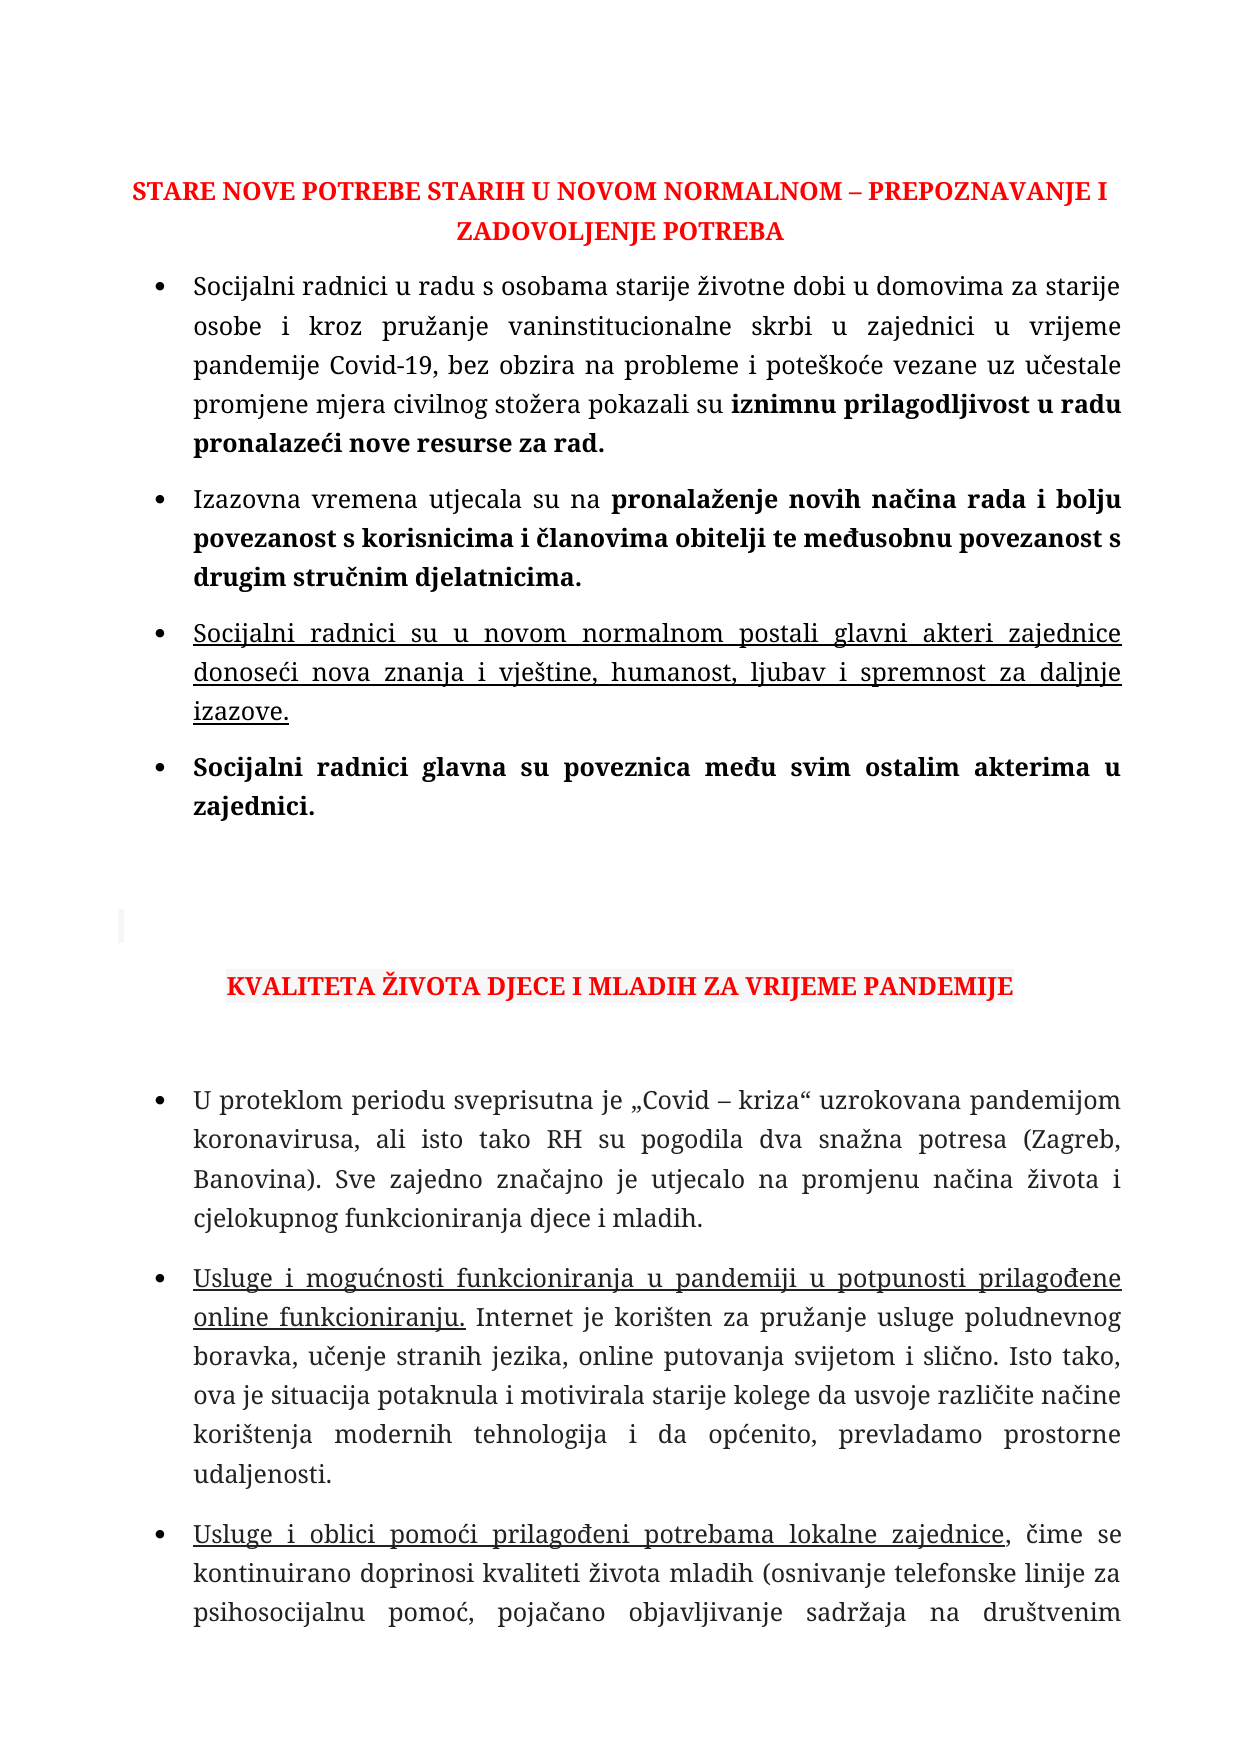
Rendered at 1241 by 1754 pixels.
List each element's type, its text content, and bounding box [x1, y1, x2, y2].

list Usluge i oblici pomoći prilagođeni potrebama lokalne zajednice, čime se kontinuirano doprinosi kvaliteti života mladih (osnivanje telefonske linije za psihosocijalnu pomoć, pojačano objavljivanje sadržaja na društvenim [156, 1516, 1122, 1629]
list U proteklom periodu sveprisutna je „Covid – kriza“ uzrokovana pandemijom koronavirusa, ali isto tako RH su pogodila dva snažna potresa (Zagreb, Banovina). Sve zajedno značajno je utjecalo na promjenu načina života i cjelokupnog funkcioniranja djece i mladih. [156, 1083, 1122, 1234]
list Usluge i mogućnosti funkcioniranja u pandemiji u potpunosti prilagođene online funkcioniranju. Internet je korišten za pružanje usluge poludnevnog boravka, učenje stranih jezika, online putovanja svijetom i slično. Isto tako, ova je situacija potaknula i motivirala starije kolege da usvoje različite načine korištenja modernih tehnologija i da općenito, prevladamo prostorne udaljenosti. [156, 1260, 1122, 1490]
list Izazovna vremena utjecala su na pronalaženje novih načina rada i bolju povezanost s korisnicima i članovima obitelji te međusobnu povezanost s drugim stručnim djelatnicima. [156, 481, 1122, 594]
text KVALITETA ŽIVOTA DJECE I MLADIH ZA VRIJEME PANDEMIJE [118, 969, 1122, 1003]
list Socijalni radnici su u novom normalnom postali glavni akteri zajednice donoseći nova znanja i vještine, humanost, ljubav i spremnost za daljnje izazove. [156, 616, 1122, 728]
list Socijalni radnici glavna su poveznica među svim ostalim akterima u zajednici. [156, 750, 1122, 823]
text STARE NOVE POTREBE STARIH U NOVOM NORMALNOM – PREPOZNAVANJE I ZADOVOLJENJE POTREBA [118, 174, 1122, 247]
list Socijalni radnici u radu s osobama starije životne dobi u domovima za starije osobe i kroz pružanje vaninstitucionalne skrbi u zajednici u vrijeme pandemije Covid-19, bez obzira na probleme i poteškoće vezane uz učestale promjene mjera civilnog stožera pokazali su iznimnu prilagodljivost u radu pronalazeći nove resurse za rad. [156, 269, 1122, 460]
